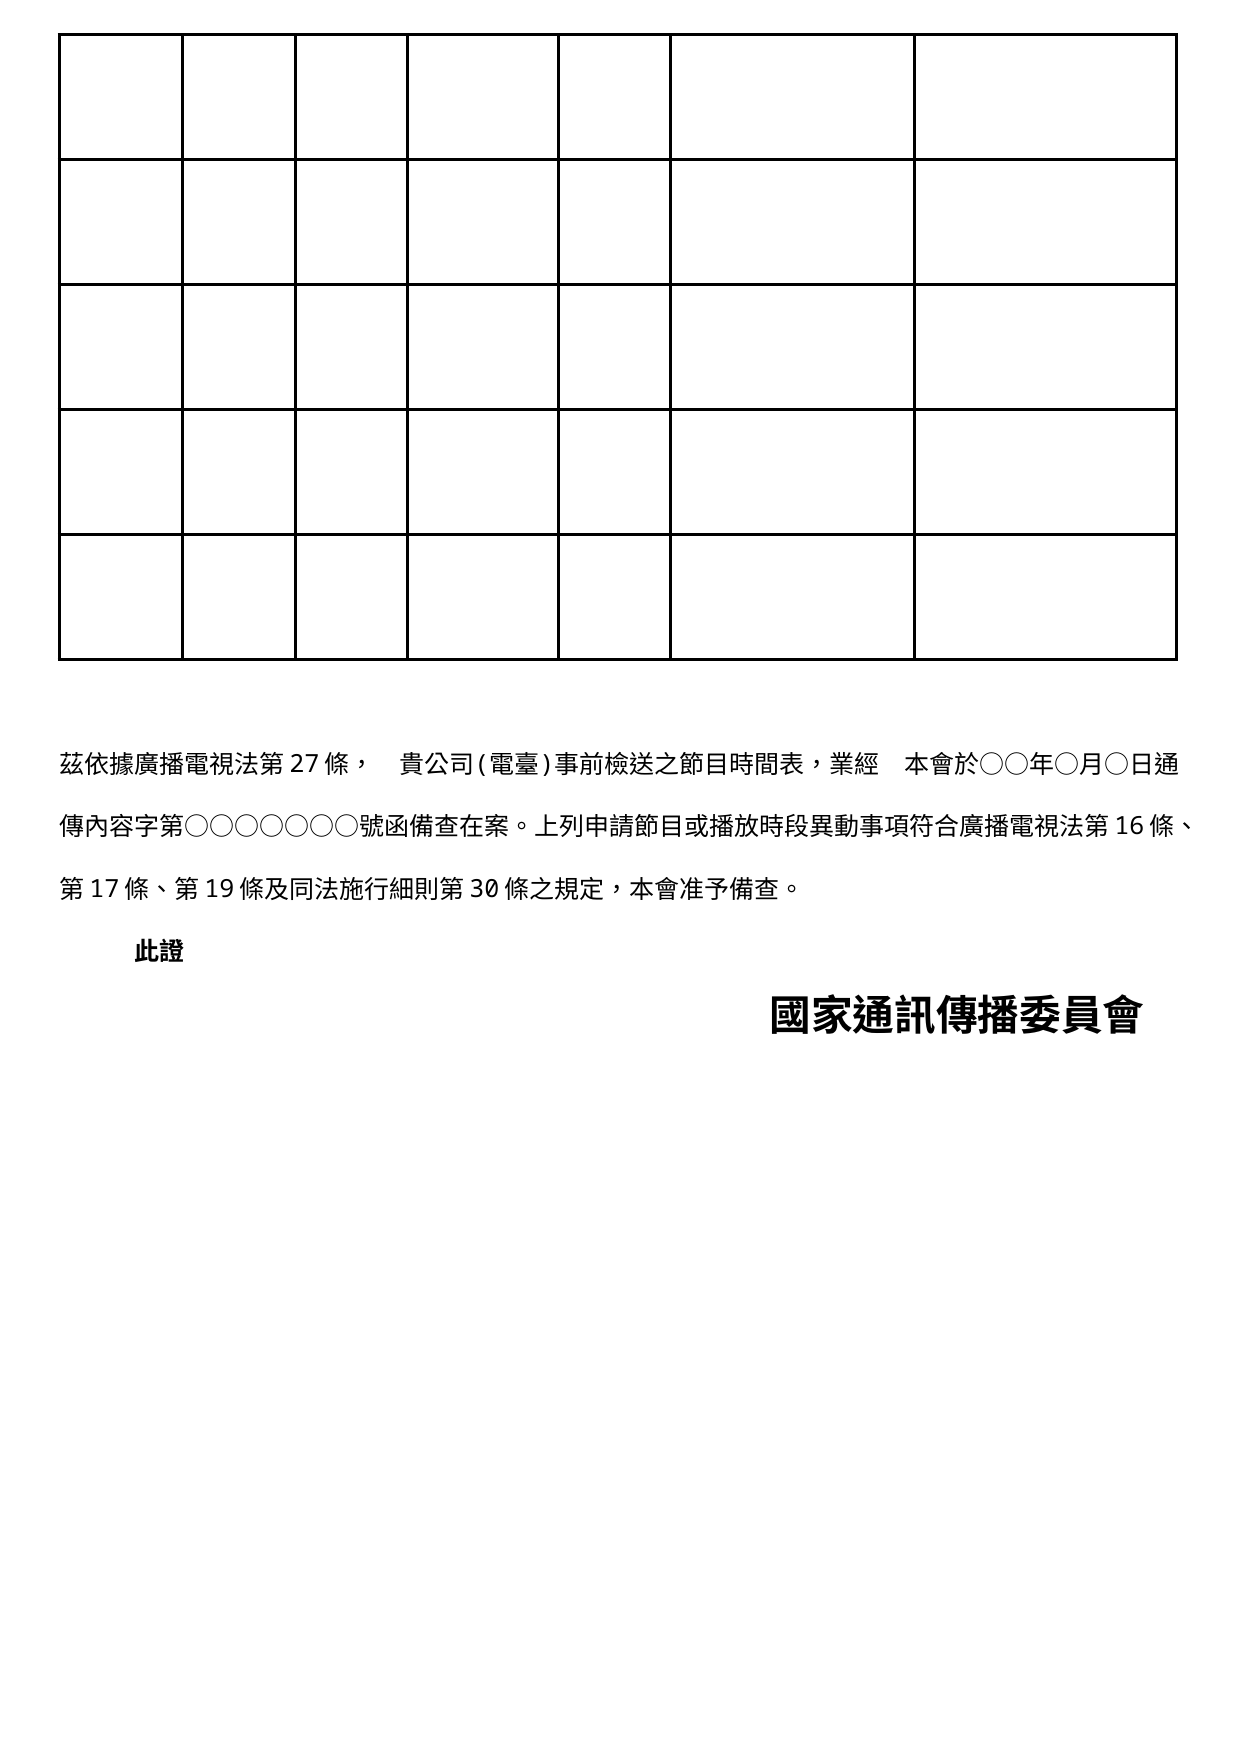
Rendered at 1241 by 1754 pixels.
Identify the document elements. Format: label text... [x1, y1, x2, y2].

text 此證 [59, 908, 1181, 971]
table_cell [916, 161, 1175, 283]
table_cell [916, 36, 1175, 158]
table_cell [184, 536, 294, 658]
table_cell [409, 36, 557, 158]
table_cell [409, 536, 557, 658]
table_cell [297, 536, 406, 658]
table_cell [916, 411, 1175, 533]
table_cell [61, 286, 181, 408]
table_cell [297, 411, 406, 533]
table_cell [672, 161, 913, 283]
table_cell [560, 411, 669, 533]
table_cell [61, 36, 181, 158]
table_cell [297, 286, 406, 408]
table_cell [61, 411, 181, 533]
table_cell [916, 536, 1175, 658]
table_cell [672, 411, 913, 533]
table_cell [61, 536, 181, 658]
table_cell [672, 286, 913, 408]
table_cell [560, 536, 669, 658]
table_cell [560, 161, 669, 283]
table_cell [409, 286, 557, 408]
table_cell [560, 286, 669, 408]
table_cell [409, 411, 557, 533]
table_cell [672, 536, 913, 658]
table_cell [409, 161, 557, 283]
table_cell [560, 36, 669, 158]
table_cell [916, 286, 1175, 408]
table_cell [672, 36, 913, 158]
text 茲依據廣播電視法第27條， 貴公司(電臺)事前檢送之節目時間表，業經 本會於○○年○月○日通傳內容字第○○○○○○○號函備查在案。上列申請節目或播放時段異動事項符合廣播電視法第16條、第17條、第19條及同法施行細則第30條之規定，本會准予備查。 [59, 721, 1181, 908]
table_cell [184, 161, 294, 283]
text 國家通訊傳播委員會 [59, 971, 1181, 1033]
table_cell [297, 36, 406, 158]
table_cell [184, 286, 294, 408]
table_cell [61, 161, 181, 283]
table_cell [184, 36, 294, 158]
table_cell [297, 161, 406, 283]
table_cell [184, 411, 294, 533]
